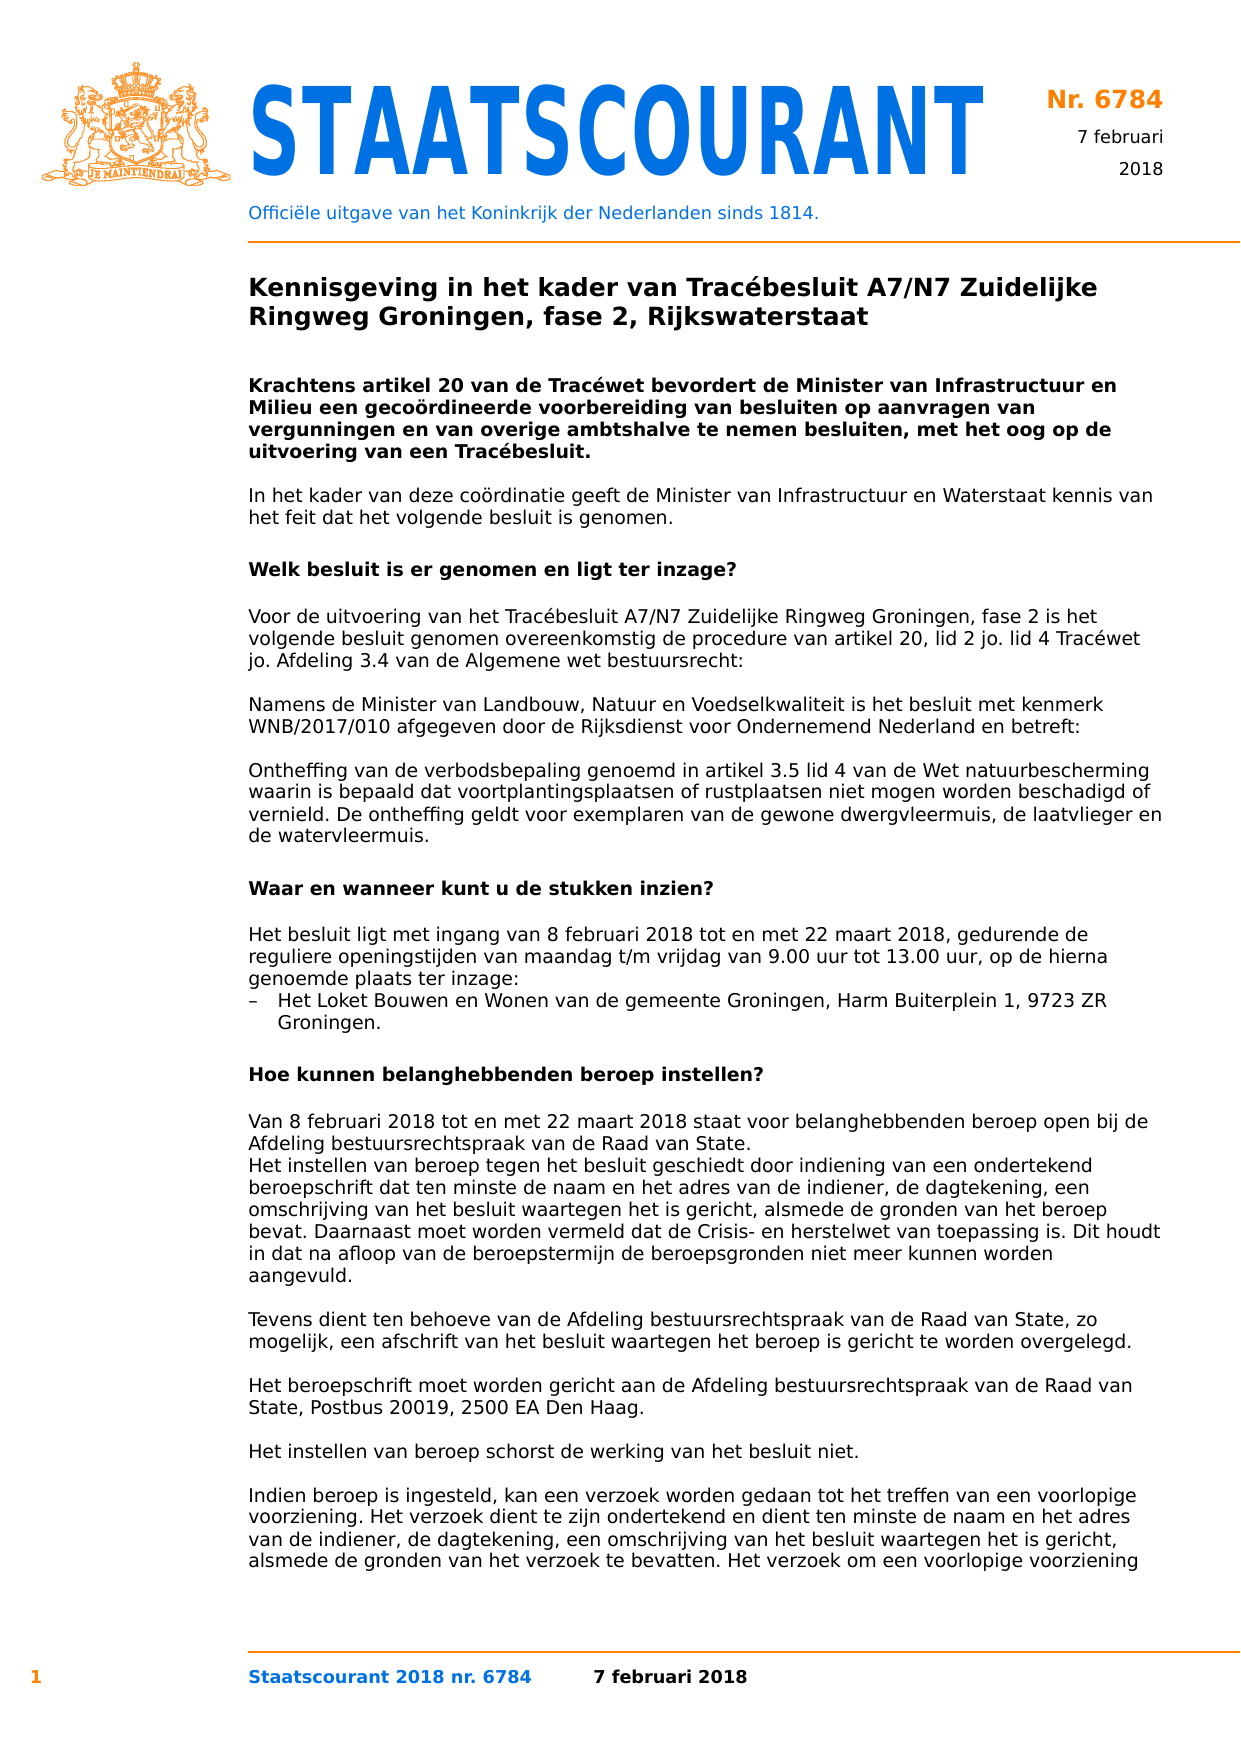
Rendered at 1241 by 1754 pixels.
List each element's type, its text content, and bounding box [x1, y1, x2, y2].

text Het instellen van beroep tegen het besluit geschiedt door indiening van een ondertekend beroepschrift dat ten minste de naam en het adres van de indiener, de dagtekening, een omschrijving van het besluit waartegen het is gericht, alsmede de gronden van het beroep bevat. Daarnaast moet worden vermeld dat de Crisis- en herstelwet van toepassing is. Dit houdt in dat na afloop van de beroepstermijn de beroepsgronden niet meer kunnen worden aangevuld. [248, 1155, 1163, 1287]
table_header Nr. 6784 [998, 62, 1240, 121]
subtitle Hoe kunnen belanghebbenden beroep instellen? [248, 1064, 1163, 1086]
text Indien beroep is ingesteld, kan een verzoek worden gedaan tot het treffen van een voorlopige voorziening. Het verzoek dient te zijn ondertekend en dient ten minste de naam en het adres van de indiener, de dagtekening, een omschrijving van het besluit waartegen het is gericht, alsmede de gronden van het verzoek te bevatten. Het verzoek om een voorlopige voorziening [248, 1484, 1163, 1572]
text Krachtens artikel 20 van de Tracéwet bevordert de Minister van Infrastructuur en Milieu een gecoördineerde voorbereiding van besluiten op aanvragen van vergunningen en van overige ambtshalve te nemen besluiten, met het oog op de uitvoering van een Tracébesluit. [248, 375, 1163, 463]
table_cell 7 februari [998, 121, 1240, 153]
text Het besluit ligt met ingang van 8 februari 2018 tot en met 22 maart 2018, gedurende de reguliere openingstijden van maandag t/m vrijdag van 9.00 uur tot 13.00 uur, op de hierna genoemde plaats ter inzage: [248, 924, 1163, 990]
text Ontheffing van de verbodsbepaling genoemd in artikel 3.5 lid 4 van de Wet natuurbescherming waarin is bepaald dat voortplantingsplaatsen of rustplaatsen niet mogen worden beschadigd of vernield. De ontheffing geldt voor exemplaren van de gewone dwergvleermuis, de laatvlieger en de watervleermuis. [248, 759, 1163, 847]
text Tevens dient ten behoeve van de Afdeling bestuursrechtspraak van de Raad van State, zo mogelijk, een afschrift van het besluit waartegen het beroep is gericht te worden overgelegd. [248, 1309, 1163, 1353]
subtitle Waar en wanneer kunt u de stukken inzien? [248, 877, 1163, 899]
text In het kader van deze coördinatie geeft de Minister van Infrastructuur en Waterstaat kennis van het feit dat het volgende besluit is genomen. [248, 485, 1163, 529]
text Het instellen van beroep schorst de werking van het besluit niet. [248, 1441, 1163, 1463]
text Het beroepschrift moet worden gericht aan de Afdeling bestuursrechtspraak van de Raad van State, Postbus 20019, 2500 EA Den Haag. [248, 1375, 1163, 1419]
table_cell Officiële uitgave van het Koninkrijk der Nederlanden sinds 1814. [248, 203, 1240, 241]
table_header STAATSCOURANT [248, 62, 998, 203]
text Voor de uitvoering van het Tracébesluit A7/N7 Zuidelijke Ringweg Groningen, fase 2 is het volgende besluit genomen overeenkomstig de procedure van artikel 20, lid 2 jo. lid 4 Tracéwet jo. Afdeling 3.4 van de Algemene wet bestuursrecht: [248, 606, 1163, 672]
text Van 8 februari 2018 tot en met 22 maart 2018 staat voor belanghebbenden beroep open bij de Afdeling bestuursrechtspraak van de Raad van State. [248, 1111, 1163, 1155]
picture [41, 62, 231, 186]
table_cell 2018 [998, 153, 1240, 203]
text Namens de Minister van Landbouw, Natuur en Voedselkwaliteit is het besluit met kenmerk WNB/2017/010 afgegeven door de Rijksdienst voor Ondernemend Nederland en betreft: [248, 694, 1163, 738]
text – Het Loket Bouwen en Wonen van de gemeente Groningen, Harm Buiterplein 1, 9723 ZR Groningen. [248, 990, 1163, 1034]
subtitle Kennisgeving in het kader van Tracébesluit A7/N7 Zuidelijke Ringweg Groningen, fase 2, Rijkswaterstaat [248, 273, 1163, 331]
table_header [25, 62, 248, 241]
subtitle Welk besluit is er genomen en ligt ter inzage? [248, 559, 1163, 581]
